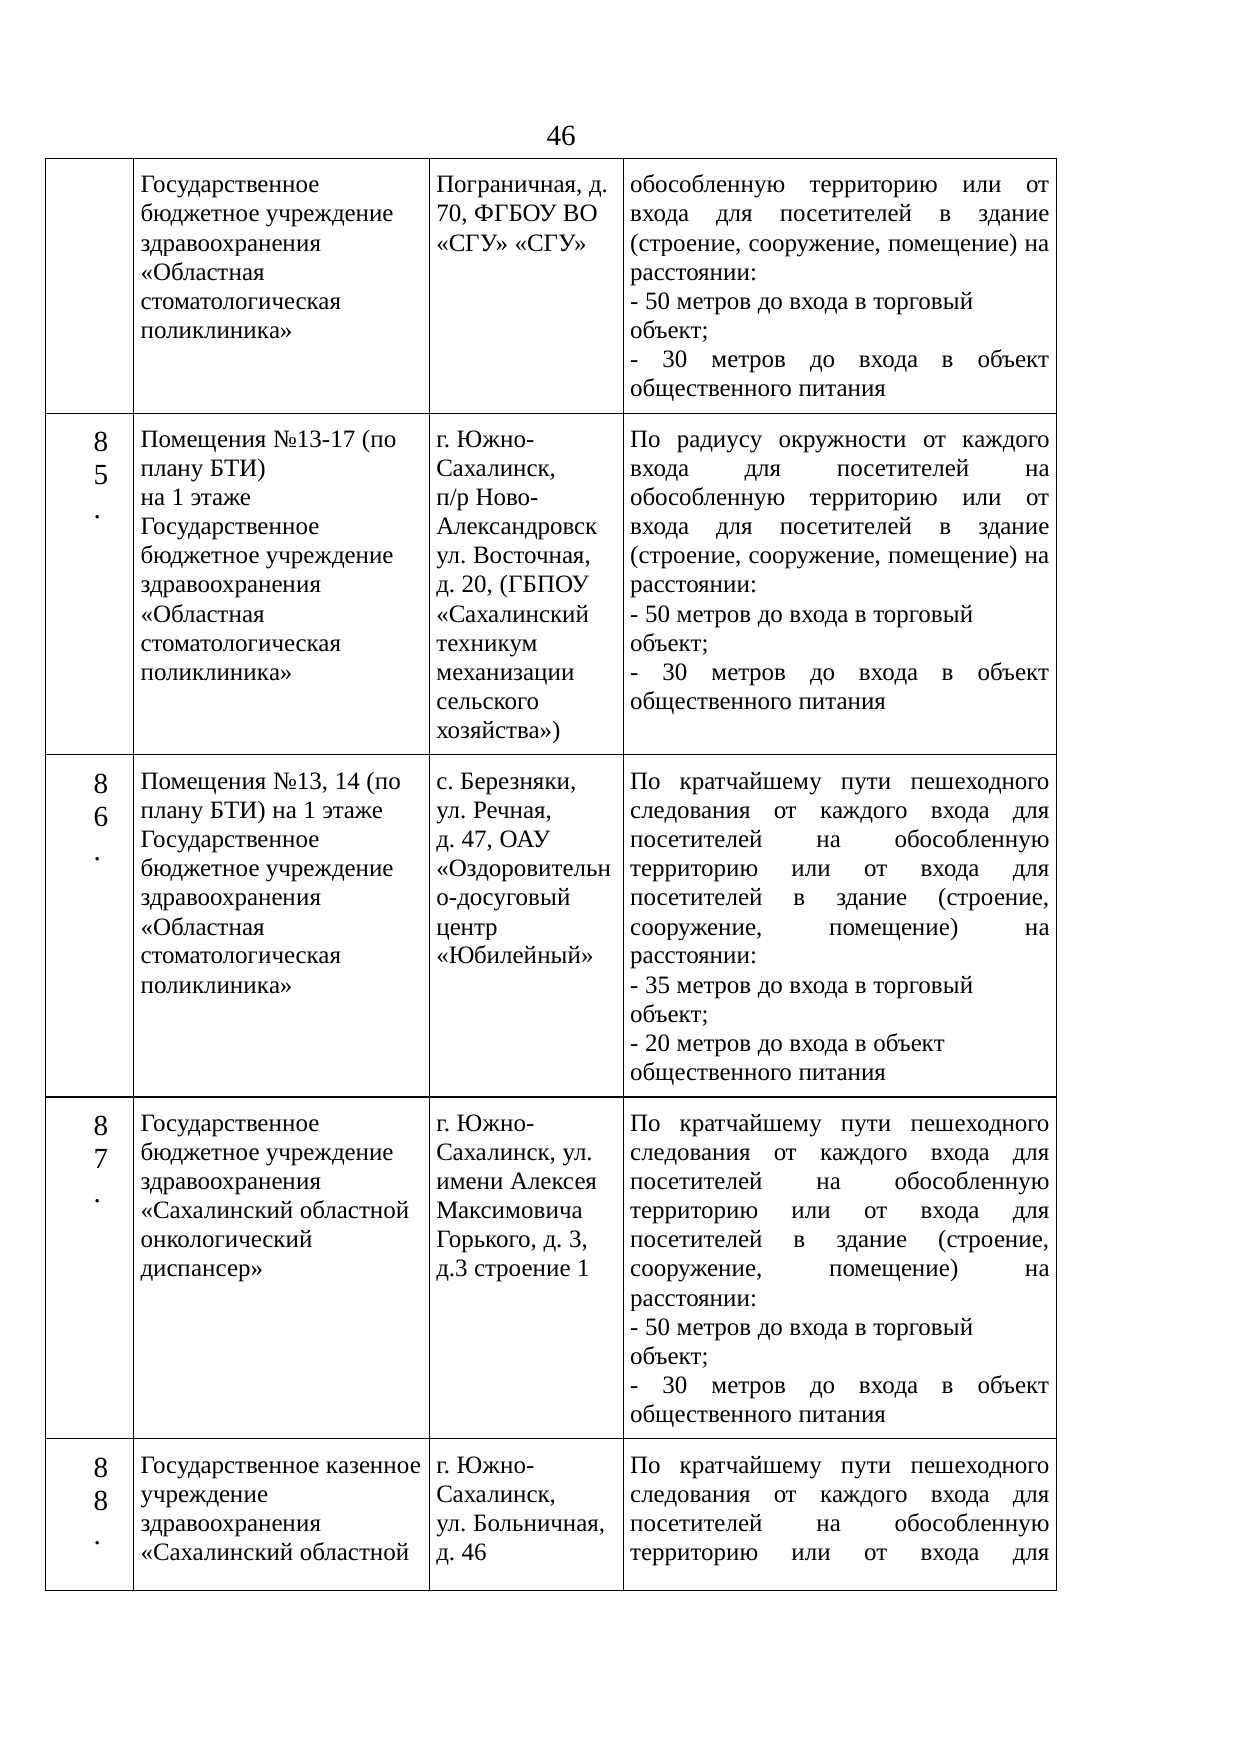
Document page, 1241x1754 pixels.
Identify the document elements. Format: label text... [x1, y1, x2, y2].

table_cell [46, 414, 133, 754]
table_cell [46, 159, 133, 412]
table_cell г. Южно-Сахалинск, ул. имени Алексея Максимовича Горького, д. 3, д.3 строение 1 [430, 1098, 623, 1438]
table_cell Государственное бюджетное учреждение здравоохранения «Областная стоматологическая поликлиника» [134, 159, 429, 412]
table_cell [46, 1098, 133, 1438]
table_cell По кратчайшему пути пешеходного следования от каждого входа для посетителей на обособленную территорию или от входа для посетителей в здание (строение, сооружение, помещение) на расстоянии: - 35 метров до входа в торговый объект; - 20 метров до входа в объект общественного питания [624, 755, 1056, 1096]
table_cell По кратчайшему пути пешеходного следования от каждого входа для посетителей на обособленную территорию или от входа для посетителей в здание (строение, сооружение, помещение) на расстоянии: - 50 метров до входа в торговый объект; - 30 метров до входа в объект общественного питания [624, 1098, 1056, 1438]
table_cell обособленную территорию или от входа для посетителей в здание (строение, сооружение, помещение) на расстоянии: - 50 метров до входа в торговый объект; - 30 метров до входа в объект общественного питания [624, 159, 1056, 412]
table_cell Помещения №13, 14 (по плану БТИ) на 1 этаже Государственное бюджетное учреждение здравоохранения «Областная стоматологическая поликлиника» [134, 755, 429, 1096]
table_cell Пограничная, д. 70, ФГБОУ ВО «СГУ» «СГУ» [430, 159, 623, 412]
table_cell Помещения №13-17 (по плану БТИ) на 1 этаже Государственное бюджетное учреждение здравоохранения «Областная стоматологическая поликлиника» [134, 414, 429, 754]
table_cell г. Южно-Сахалинск, ул. Больничная, д. 46 [430, 1439, 623, 1590]
table_cell г. Южно-Сахалинск, п/р Ново-Александровск ул. Восточная, д. 20, (ГБПОУ «Сахалинский техникум механизации сельского хозяйства») [430, 414, 623, 754]
table_cell Государственное казенное учреждение здравоохранения «Сахалинский областной [134, 1439, 429, 1590]
table_cell По радиусу окружности от каждого входа для посетителей на обособленную территорию или от входа для посетителей в здание (строение, сооружение, помещение) на расстоянии: - 50 метров до входа в торговый объект; - 30 метров до входа в объект общественного питания [624, 414, 1056, 754]
table_cell с. Березняки, ул. Речная, д. 47, ОАУ «Оздоровительно-досуговый центр «Юбилейный» [430, 755, 623, 1096]
table_cell [46, 1439, 133, 1590]
table_cell По кратчайшему пути пешеходного следования от каждого входа для посетителей на обособленную территорию или от входа для [624, 1439, 1056, 1590]
table_cell [46, 755, 133, 1096]
table_cell Государственное бюджетное учреждение здравоохранения «Сахалинский областной онкологический диспансер» [134, 1098, 429, 1438]
